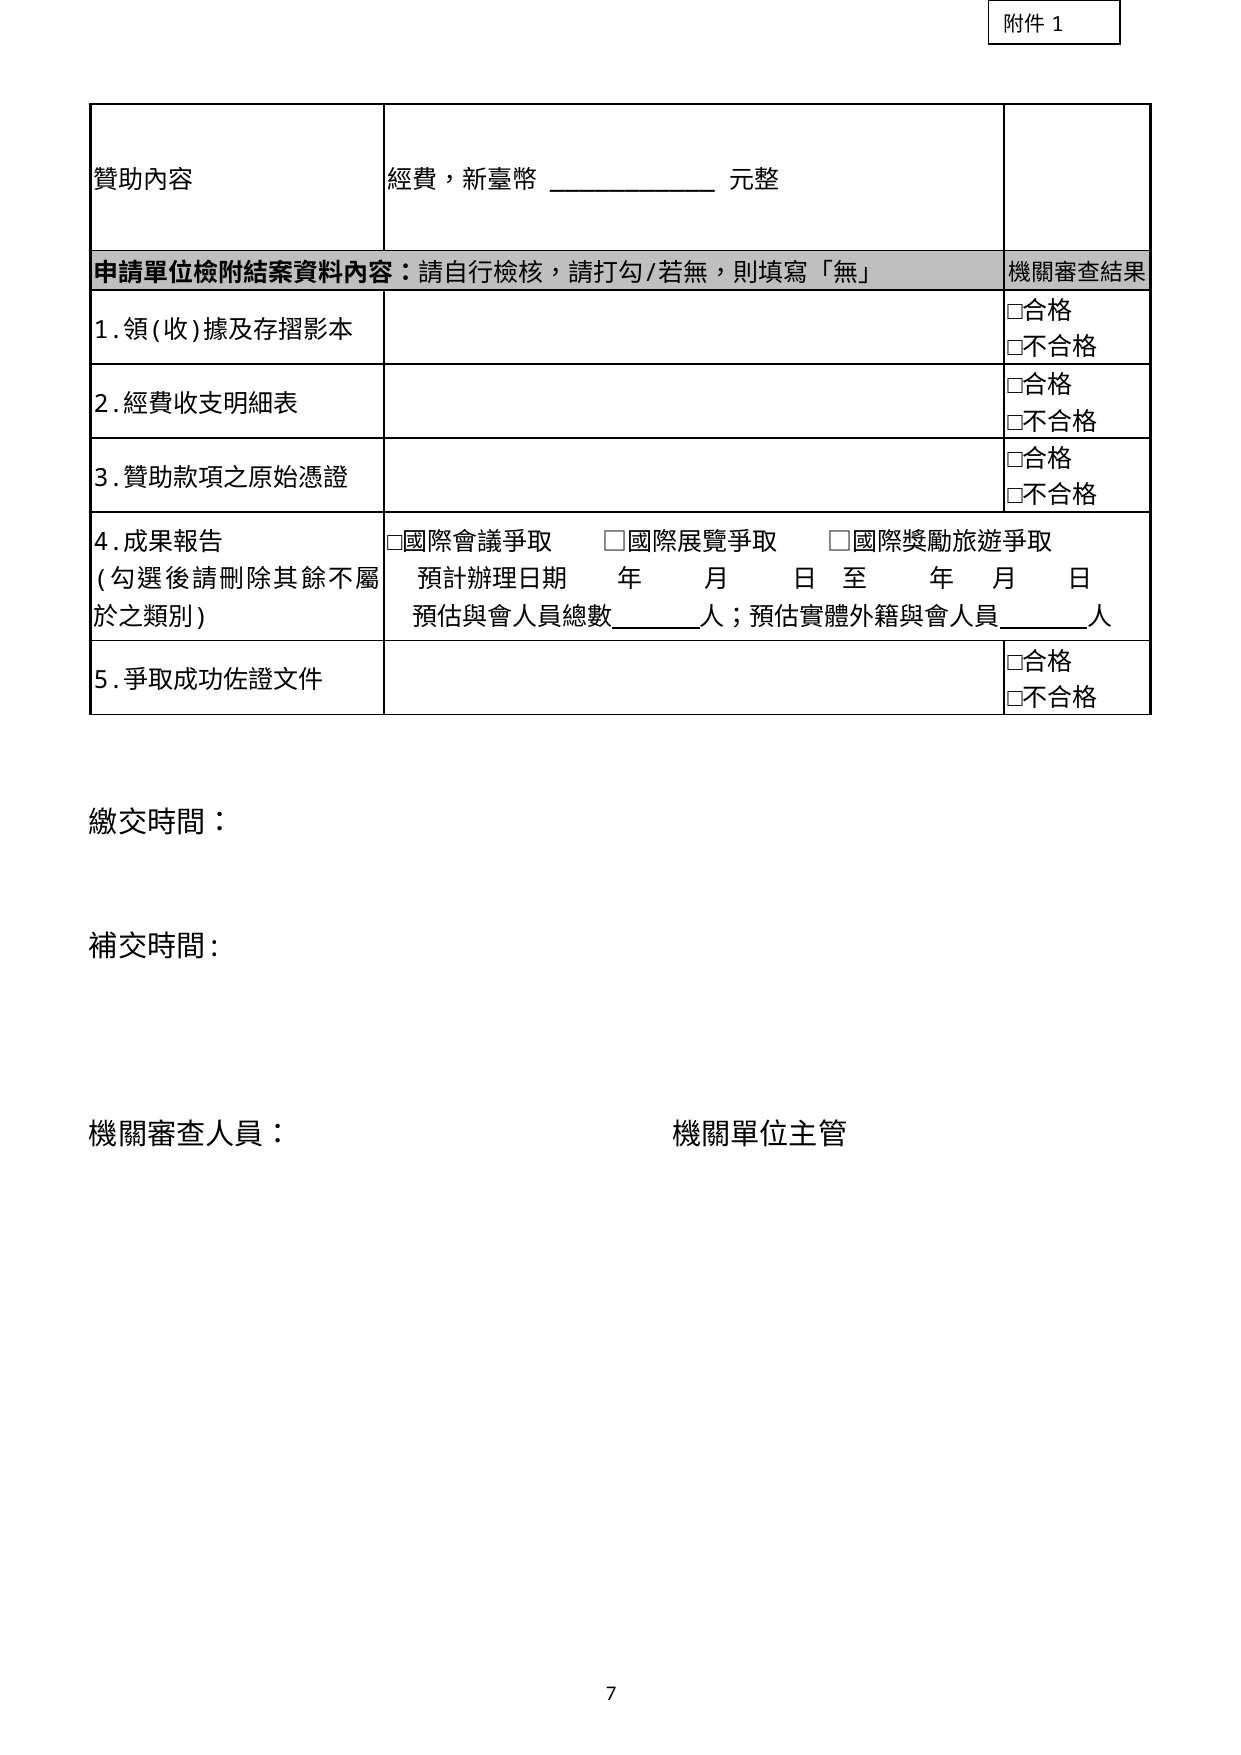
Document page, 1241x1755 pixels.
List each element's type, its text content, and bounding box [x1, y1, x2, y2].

table_cell 申請單位檢附結案資料內容：請自行檢核，請打勾/若無，則填寫「無」 [92, 251, 1003, 289]
table_cell [385, 439, 1003, 511]
text 補交時間: [89, 903, 1152, 965]
table_cell [385, 641, 1003, 713]
table_cell 5.爭取成功佐證文件 [92, 641, 383, 713]
text 機關審查人員： 機關單位主管 [89, 1090, 1152, 1153]
table_cell 2.經費收支明細表 [92, 365, 383, 437]
table_cell 經費，新臺幣 ___________ 元整 [385, 105, 1003, 250]
table_cell □國際會議爭取 □國際展覽爭取 □國際獎勵旅遊爭取 預計辦理日期 年 月 日 至 年 月 日 預估與會人員總數 人；預估實體外籍與會人員 人 [385, 513, 1149, 639]
table_cell [1005, 105, 1149, 250]
text 繳交時間： [89, 778, 1152, 840]
table_cell 1.領(收)據及存摺影本 [92, 291, 383, 363]
table_cell 贊助內容 [92, 105, 383, 250]
table_cell 機關審查結果 [1005, 251, 1149, 289]
table_cell □合格 □不合格 [1005, 291, 1149, 363]
table_cell 3.贊助款項之原始憑證 [92, 439, 383, 511]
table_cell □合格 □不合格 [1005, 641, 1149, 713]
table_cell 4.成果報告 (勾選後請刪除其餘不屬於之類別) [92, 513, 383, 639]
table_cell □合格 □不合格 [1005, 439, 1149, 511]
table_cell [385, 291, 1003, 363]
table_cell [385, 365, 1003, 437]
table_cell □合格 □不合格 [1005, 365, 1149, 437]
